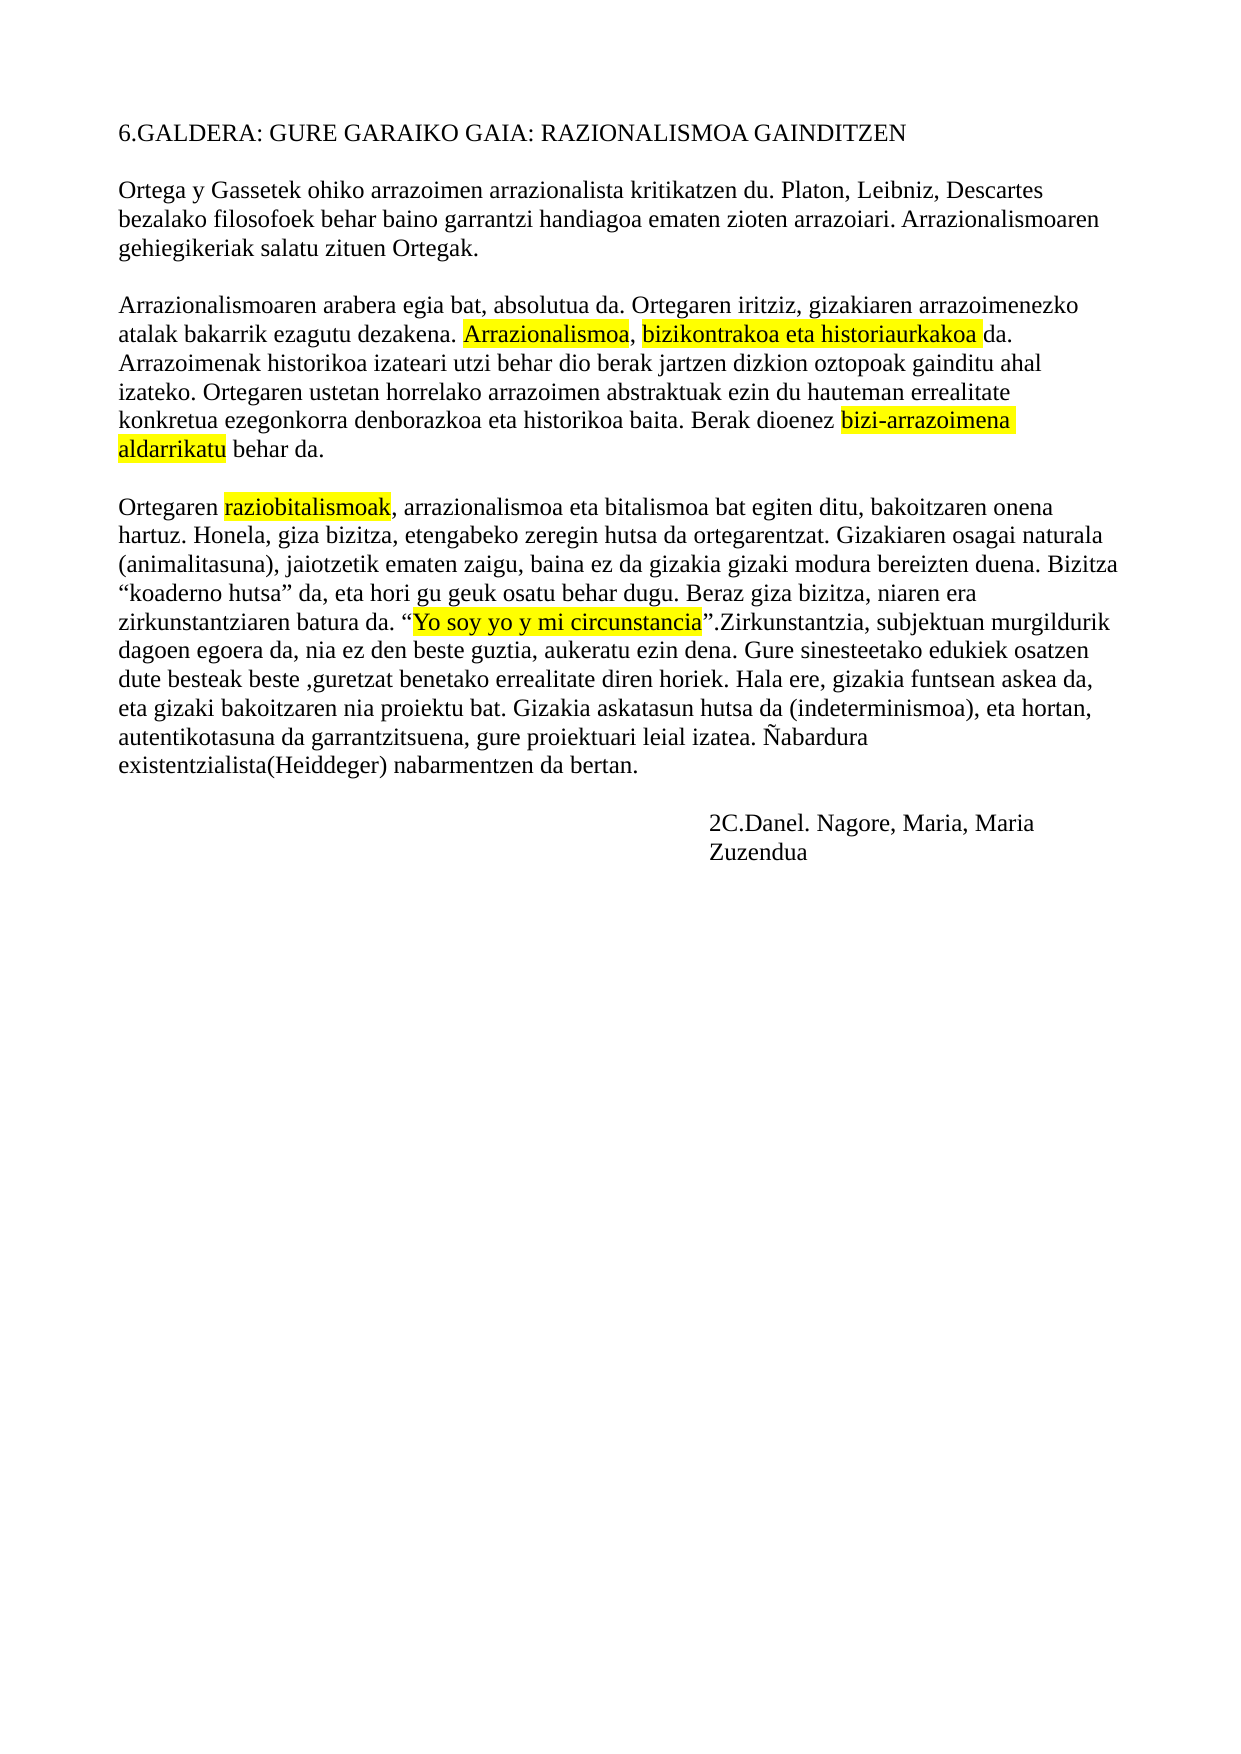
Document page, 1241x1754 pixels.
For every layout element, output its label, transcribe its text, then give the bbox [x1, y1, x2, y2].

list GALDERA: GURE GARAIKO GAIA: RAZIONALISMOA GAINDITZEN [118, 118, 1122, 147]
text Ortegaren raziobitalismoak, arrazionalismoa eta bitalismoa bat egiten ditu, bakoitzaren onena hartuz. Honela, giza bizitza, etengabeko zeregin hutsa da ortegarentzat. Gizakiaren osagai naturala (animalitasuna), jaiotzetik ematen zaigu, baina ez da gizakia gizaki modura bereizten duena. Bizitza “koaderno hutsa” da, eta hori gu geuk osatu behar dugu. Beraz giza bizitza, niaren era zirkunstantziaren batura da. “Yo soy yo y mi circunstancia”.Zirkunstantzia, subjektuan murgildurik dagoen egoera da, nia ez den beste guztia, aukeratu ezin dena. Gure sinesteetako edukiek osatzen dute besteak beste ,guretzat benetako errealitate diren horiek. Hala ere, gizakia funtsean askea da, eta gizaki bakoitzaren nia proiektu bat. Gizakia askatasun hutsa da (indeterminismoa), eta hortan, autentikotasuna da garrantzitsuena, gure proiektuari leial izatea. Ñabardura existentzialista(Heiddeger) nabarmentzen da bertan. [118, 492, 1122, 779]
text Arrazionalismoaren arabera egia bat, absolutua da. Ortegaren iritziz, gizakiaren arrazoimenezko atalak bakarrik ezagutu dezakena. Arrazionalismoa, bizikontrakoa eta historiaurkakoa da. Arrazoimenak historikoa izateari utzi behar dio berak jartzen dizkion oztopoak gainditu ahal izateko. Ortegaren ustetan horrelako arrazoimen abstraktuak ezin du hauteman errealitate konkretua ezegonkorra denborazkoa eta historikoa baita. Berak dioenez bizi-arrazoimena aldarrikatu behar da. [118, 291, 1122, 463]
text Ortega y Gassetek ohiko arrazoimen arrazionalista kritikatzen du. Platon, Leibniz, Descartes bezalako filosofoek behar baino garrantzi handiagoa ematen zioten arrazoiari. Arrazionalismoaren gehiegikeriak salatu zituen Ortegak. [118, 176, 1122, 262]
text 2C.Danel. Nagore, Maria, Maria [118, 808, 1122, 837]
text Zuzendua [118, 837, 1122, 866]
